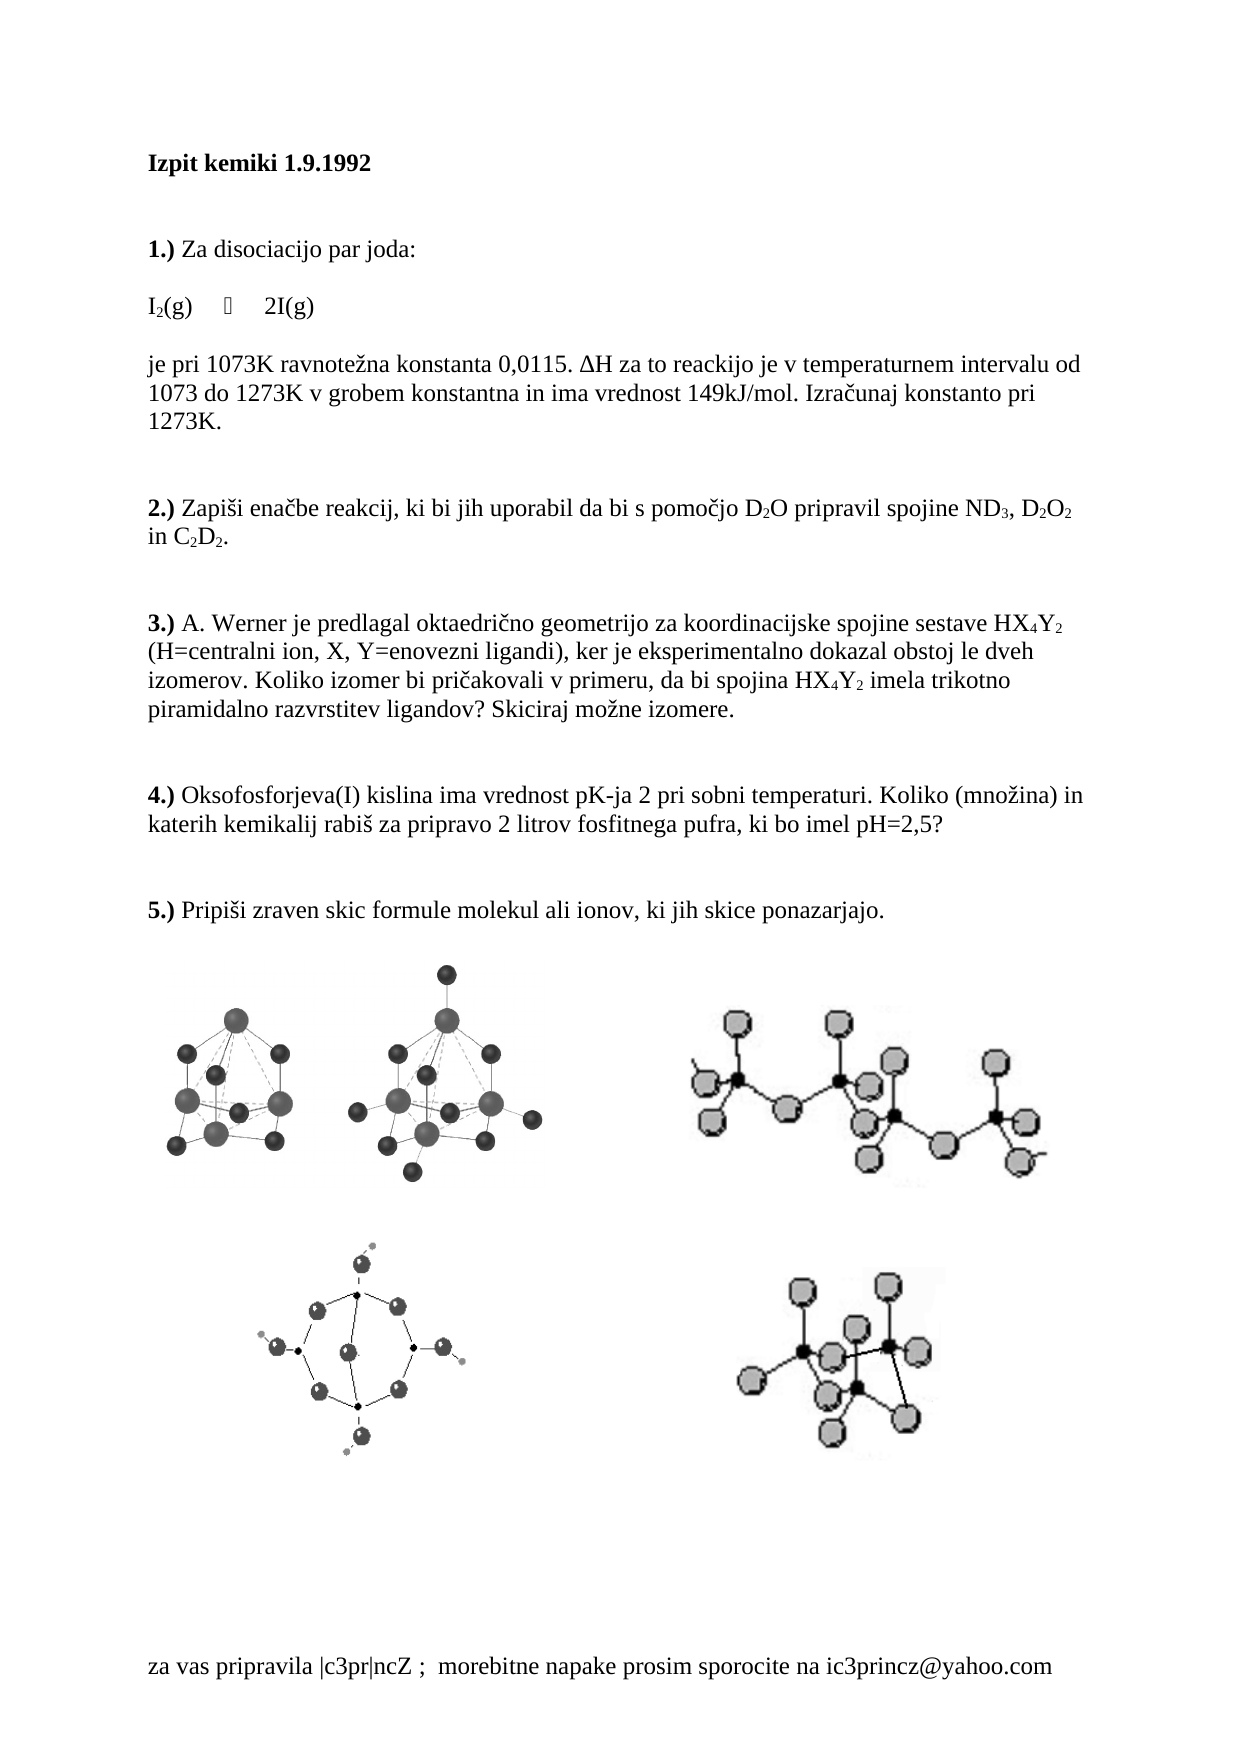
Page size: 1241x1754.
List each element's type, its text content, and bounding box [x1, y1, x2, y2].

picture [733, 1267, 952, 1467]
text 5.) Pripiši zraven skic formule molekul ali ionov, ki jih skice ponazarjajo. [148, 895, 1093, 924]
text je pri 1073K ravnotežna konstanta 0,0115. ∆H za to reackijo je v temperaturnem intervalu od 1073 do 1273K v grobem konstantna in ima vrednost 149kJ/mol. Izračunaj konstanto pri 1273K. [148, 349, 1093, 435]
picture [677, 1005, 1050, 1188]
text 1.) Za disociacijo par joda: [148, 234, 1093, 263]
text I2(g)  2I(g) [148, 291, 1093, 320]
picture [245, 1234, 482, 1467]
picture [164, 961, 545, 1188]
subtitle Izpit kemiki 1.9.1992 [148, 148, 1093, 176]
text 3.) A. Werner je predlagal oktaedrično geometrijo za koordinacijske spojine sestave HX4Y2 (H=centralni ion, X, Y=enovezni ligandi), ker je eksperimentalno dokazal obstoj le dveh izomerov. Koliko izomer bi pričakovali v primeru, da bi spojina HX4Y2 imela trikotno piramidalno razvrstitev ligandov? Skiciraj možne izomere. [148, 608, 1093, 723]
text 2.) Zapiši enačbe reakcij, ki bi jih uporabil da bi s pomočjo D2O pripravil spojine ND3, D2O2 in C2D2. [148, 493, 1093, 550]
text 4.) Oksofosforjeva(I) kislina ima vrednost pK-ja 2 pri sobni temperaturi. Koliko (množina) in katerih kemikalij rabiš za pripravo 2 litrov fosfitnega pufra, ki bo imel pH=2,5? [148, 780, 1093, 838]
